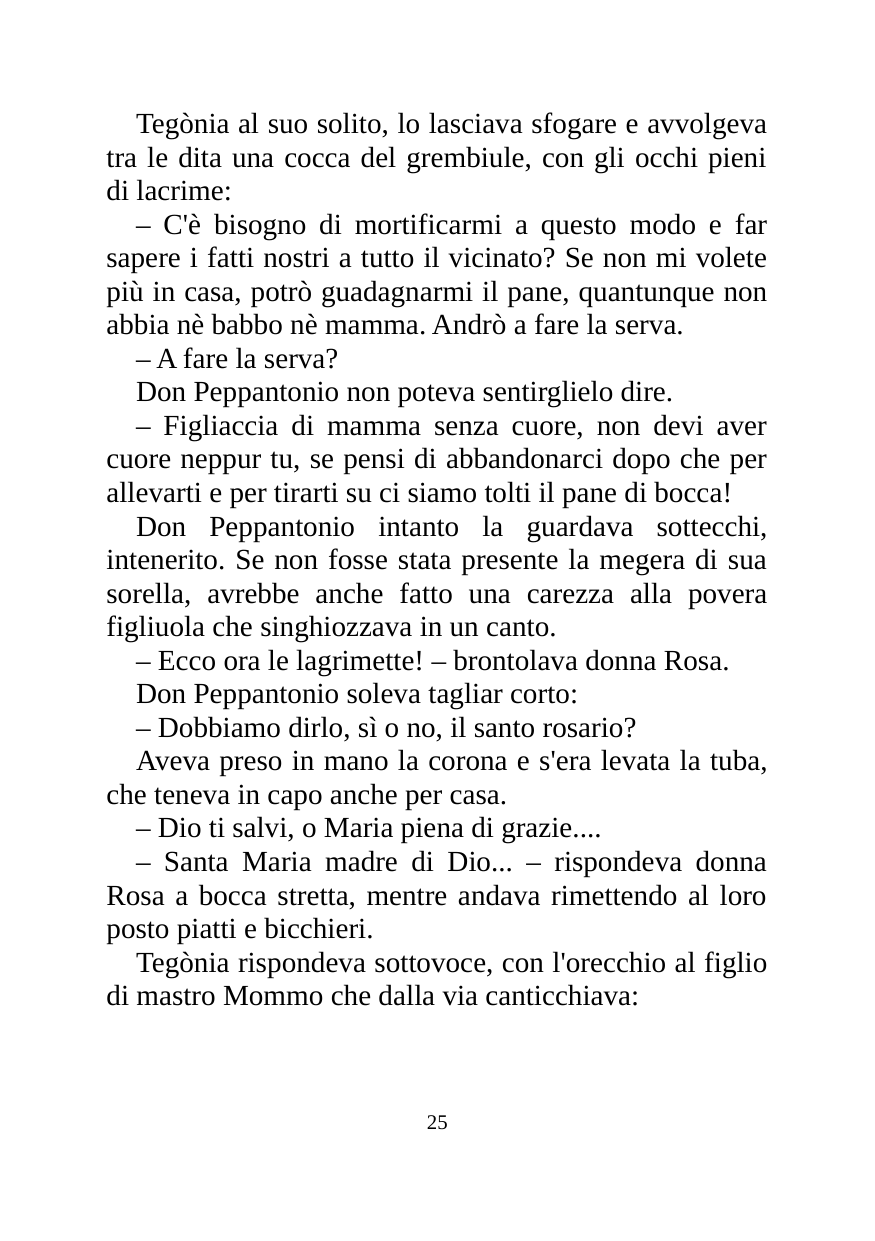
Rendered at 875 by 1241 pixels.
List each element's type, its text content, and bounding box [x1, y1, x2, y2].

text Don Peppantonio intanto la guardava sottecchi, intenerito. Se non fosse stata presente la megera di sua sorella, avrebbe anche fatto una carezza alla povera figliuola che singhiozzava in un canto. [106, 509, 768, 643]
text – Santa Maria madre di Dio... – rispondeva donna Rosa a bocca stretta, mentre andava rimettendo al loro posto piatti e bicchieri. [106, 844, 768, 945]
text – Dio ti salvi, o Maria piena di grazie.... [106, 811, 768, 844]
text – Dobbiamo dirlo, sì o no, il santo rosario? [106, 710, 768, 743]
text Don Peppantonio non poteva sentirglielo dire. [106, 374, 768, 408]
text – A fare la serva? [106, 341, 768, 374]
text – Figliaccia di mamma senza cuore, non devi aver cuore neppur tu, se pensi di abbandonarci dopo che per allevarti e per tirarti su ci siamo tolti il pane di bocca! [106, 408, 768, 509]
text Aveva preso in mano la corona e s'era levata la tuba, che teneva in capo anche per casa. [106, 743, 768, 811]
text Don Peppantonio soleva tagliar corto: [106, 676, 768, 710]
text Tegònia rispondeva sottovoce, con l'orecchio al figlio di mastro Mommo che dalla via canticchiava: [106, 945, 768, 1012]
text Tegònia al suo solito, lo lasciava sfogare e avvolgeva tra le dita una cocca del grembiule, con gli occhi pieni di lacrime: [106, 106, 768, 207]
text – C'è bisogno di mortificarmi a questo modo e far sapere i fatti nostri a tutto il vicinato? Se non mi volete più in casa, potrò guadagnarmi il pane, quantunque non abbia nè babbo nè mamma. Andrò a fare la serva. [106, 207, 768, 341]
text – Ecco ora le lagrimette! – brontolava donna Rosa. [106, 643, 768, 676]
